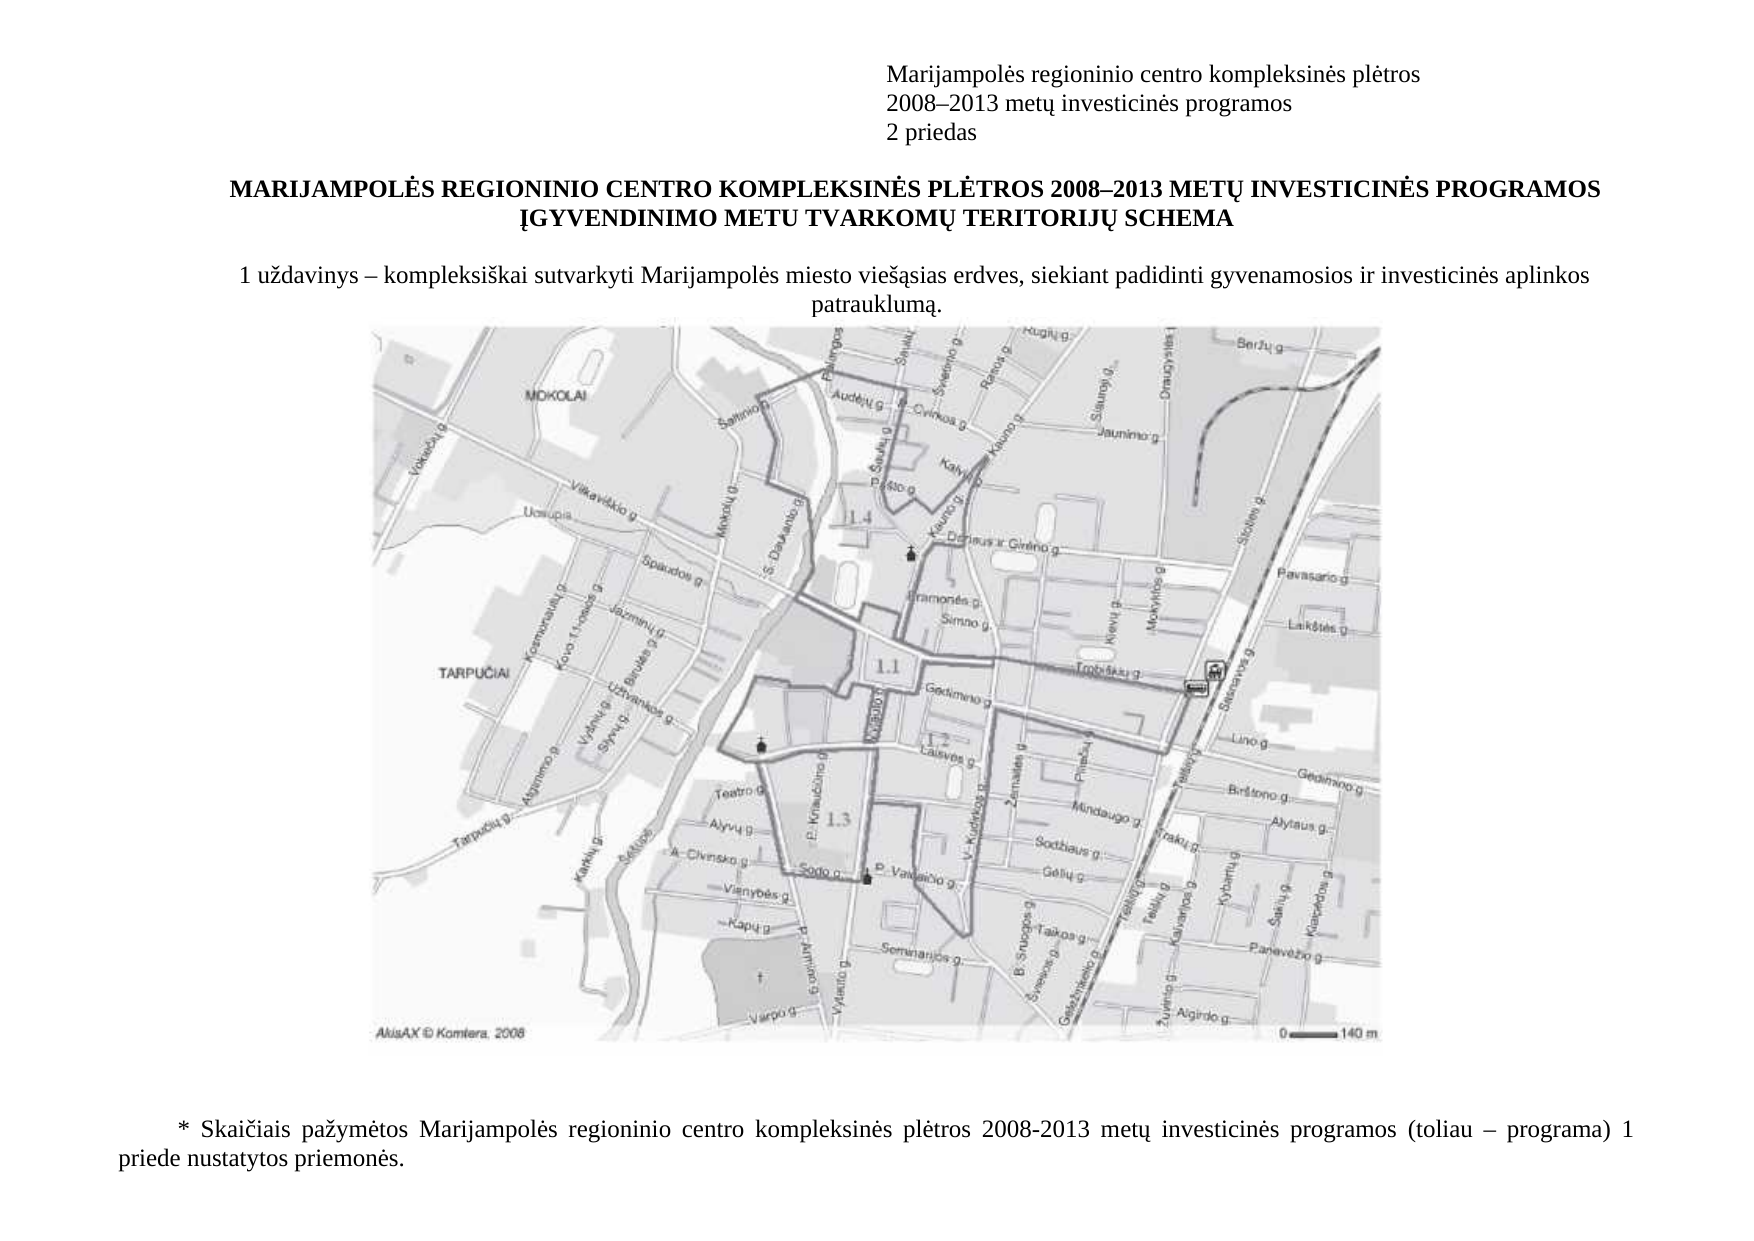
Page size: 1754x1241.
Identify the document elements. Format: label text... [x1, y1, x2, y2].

text * Skaičiais pažymėtos Marijampolės regioninio centro kompleksinės plėtros 2008-2013 metų investicinės programos (toliau – programa) 1 priede nustatytos priemonės. [118, 1114, 1635, 1172]
text 2 priedas [886, 117, 1635, 145]
text 1 uždavinys – kompleksiškai sutvarkyti Marijampolės miesto viešąsias erdves, siekiant padidinti gyvenamosios ir investicinės aplinkos patrauklumą. [118, 260, 1635, 318]
text MARIJAMPOLĖS REGIONINIO CENTRO KOMPLEKSINĖS PLĖTROS 2008–2013 METŲ INVESTICINĖS PROGRAMOS ĮGYVENDINIMO METU TVARKOMŲ TERITORIJŲ SCHEMA [118, 174, 1635, 232]
text Marijampolės regioninio centro kompleksinės plėtros [886, 59, 1635, 88]
text 2008–2013 metų investicinės programos [886, 88, 1635, 117]
text (žemėlapis) [118, 1057, 1635, 1086]
